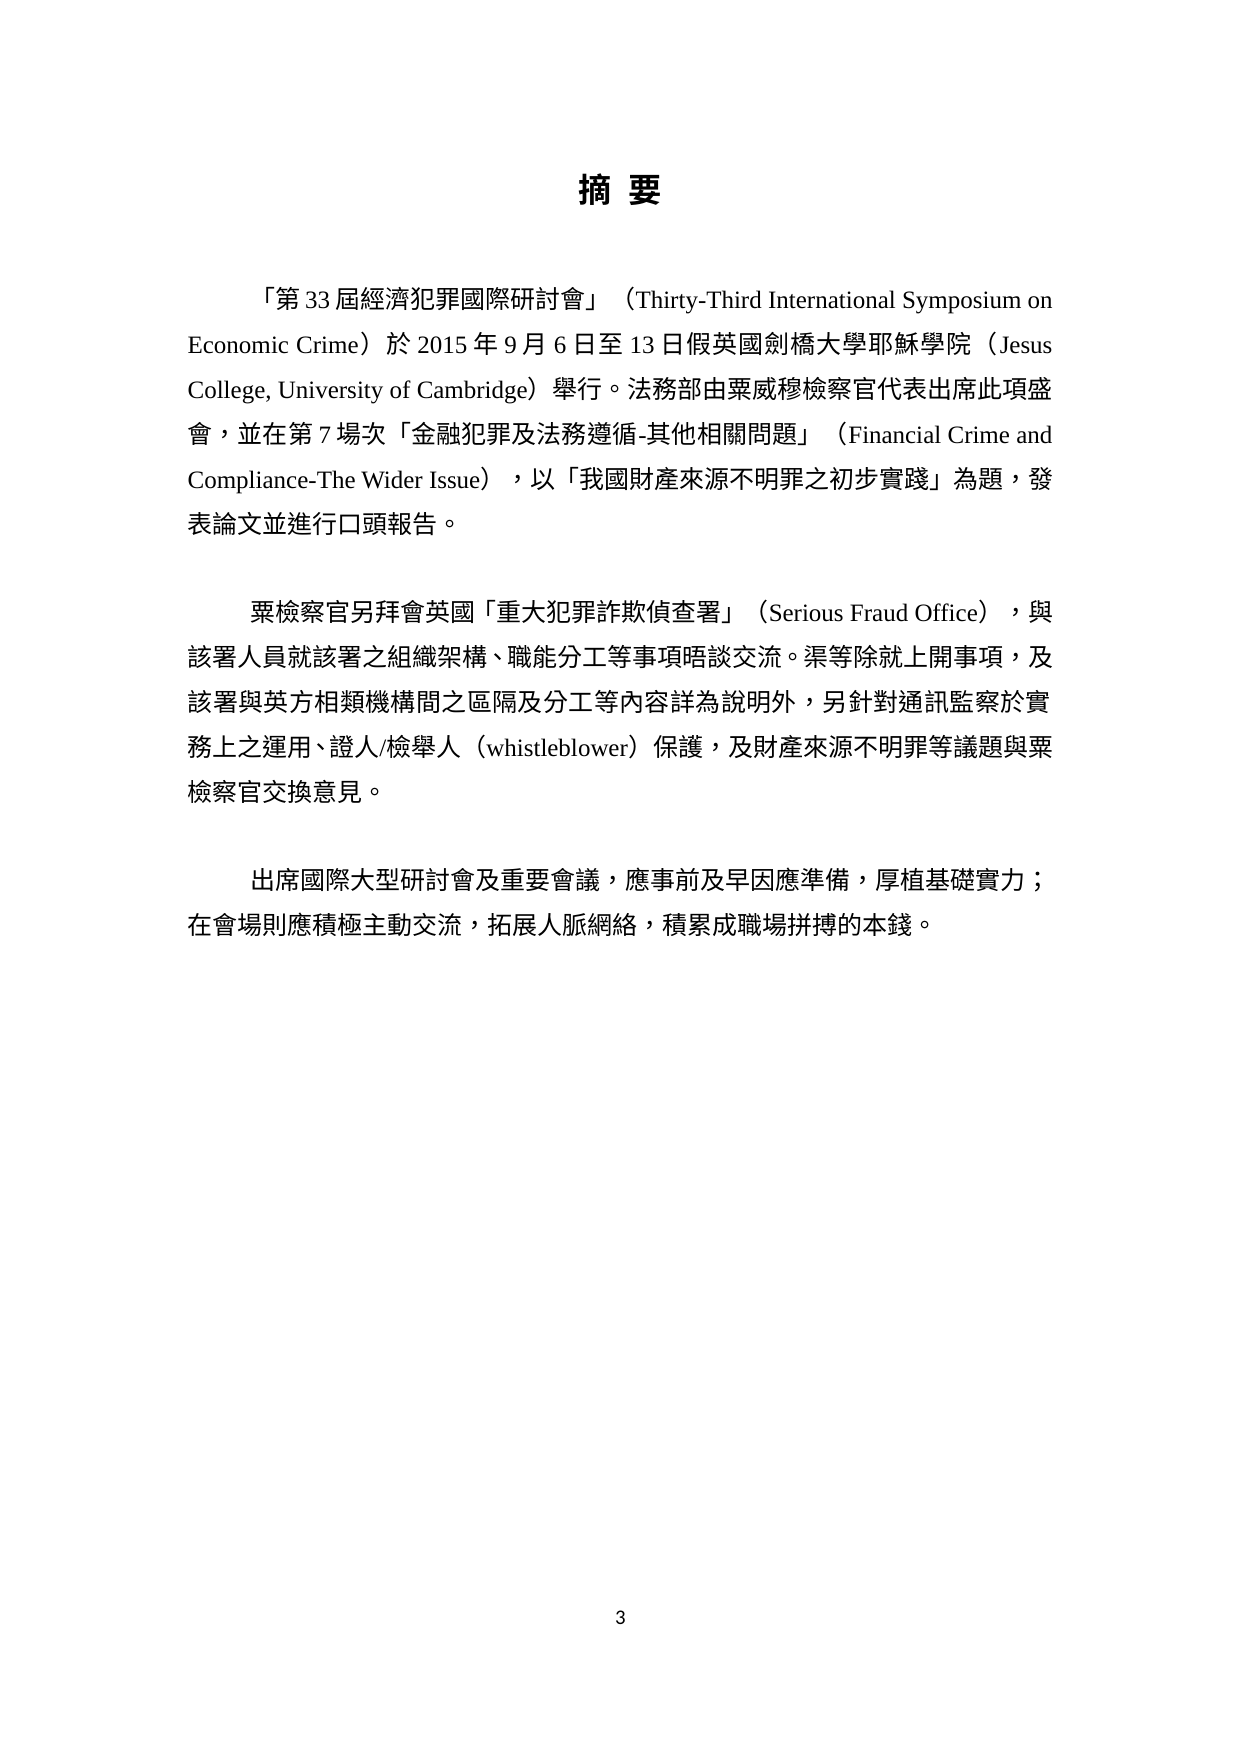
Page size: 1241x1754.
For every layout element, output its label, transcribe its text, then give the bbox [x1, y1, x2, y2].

text 「第33屆經濟犯罪國際研討會」（Thirty-Third International Symposium on Economic Crime）於2015年9月6日至13日假英國劍橋大學耶穌學院（Jesus College, University of Cambridge）舉行。法務部由粟威穆檢察官代表出席此項盛會，並在第7場次「金融犯罪及法務遵循-其他相關問題」（Financial Crime and Compliance-The Wider Issue），以「我國財產來源不明罪之初步實踐」為題，發表論文並進行口頭報告。 [187, 279, 1053, 542]
text 粟檢察官另拜會英國「重大犯罪詐欺偵查署」（Serious Fraud Office），與該署人員就該署之組織架構、職能分工等事項晤談交流。渠等除就上開事項，及該署與英方相類機構間之區隔及分工等內容詳為說明外，另針對通訊監察於實務上之運用、證人/檢舉人（whistleblower）保護，及財產來源不明罪等議題與粟檢察官交換意見。 [187, 592, 1053, 809]
text 摘 要 [187, 150, 1053, 225]
text 出席國際大型研討會及重要會議，應事前及早因應準備，厚植基礎實力；在會場則應積極主動交流，拓展人脈網絡，積累成職場拼搏的本錢。 [187, 860, 1053, 942]
